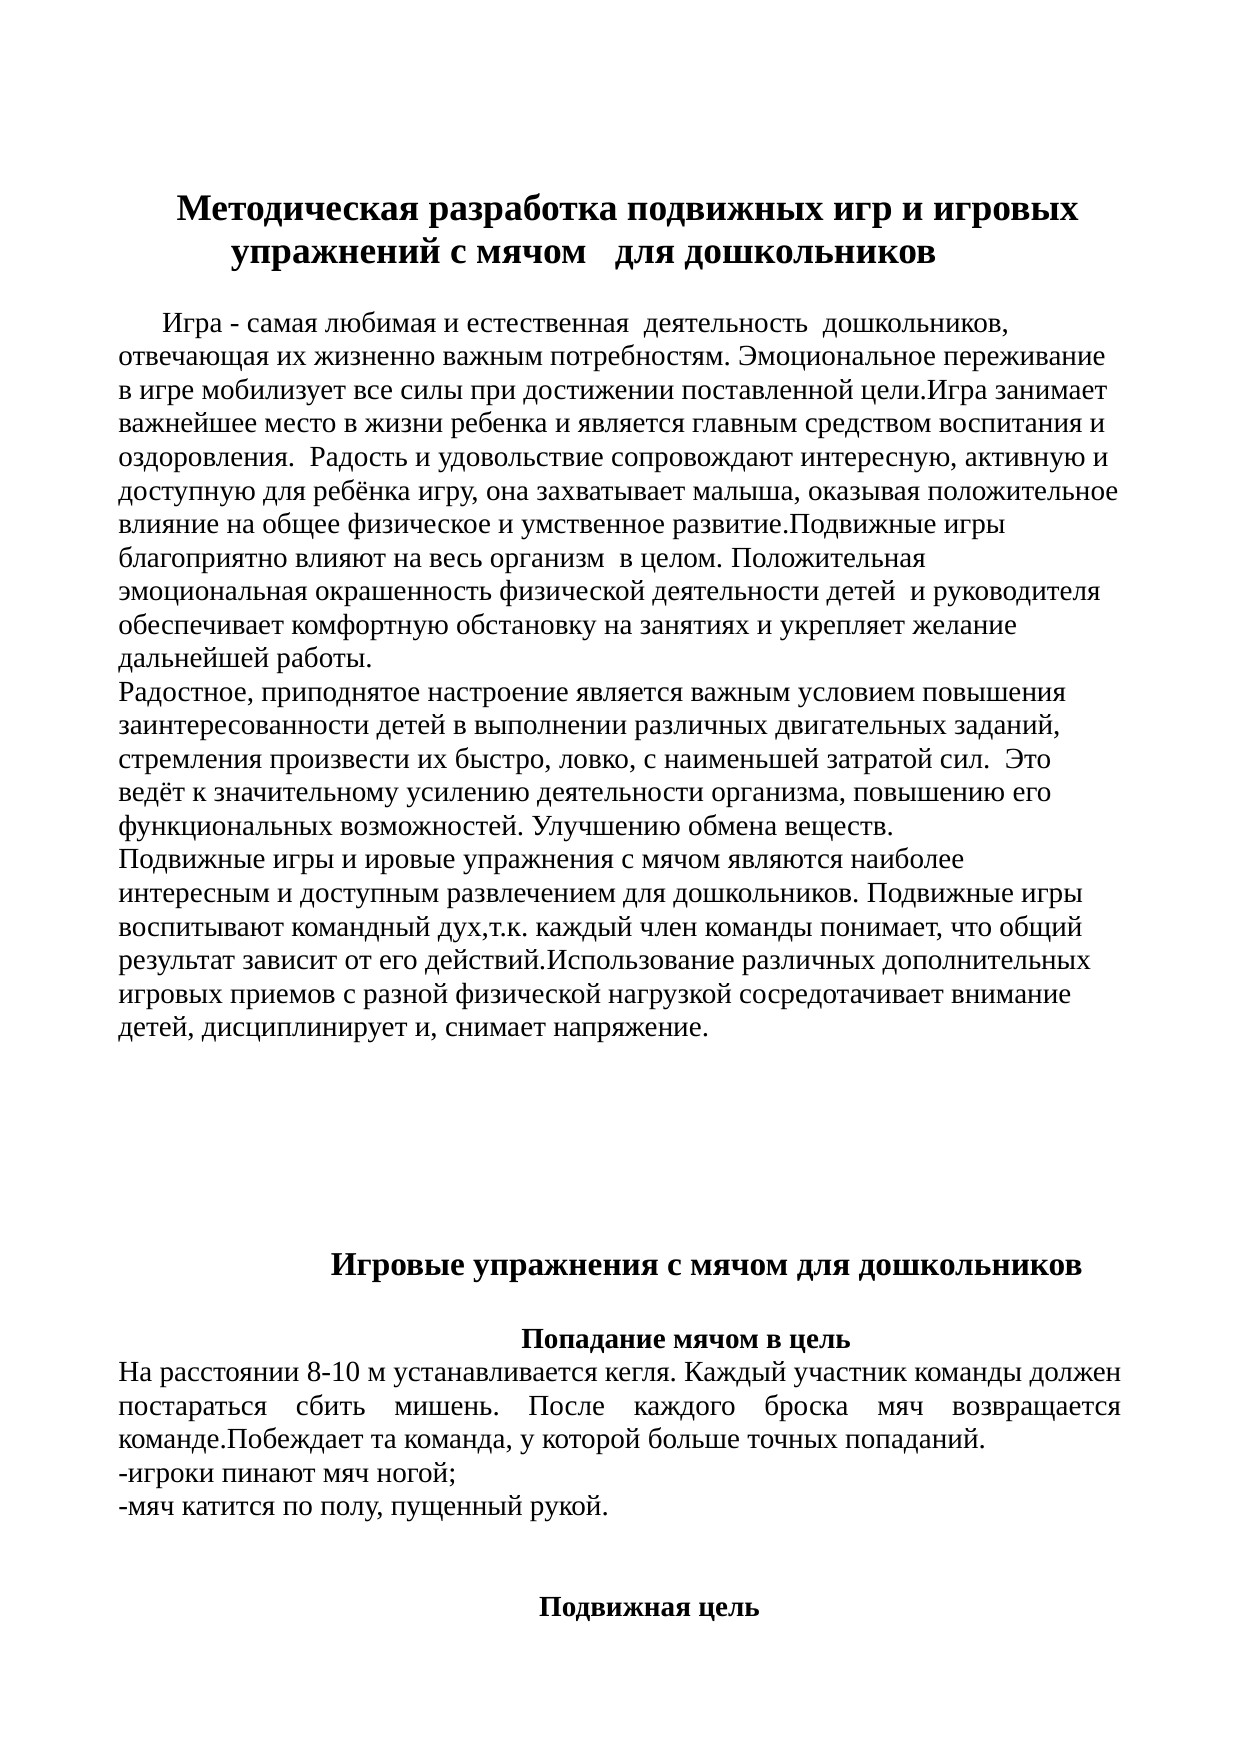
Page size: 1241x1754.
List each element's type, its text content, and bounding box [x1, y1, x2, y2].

text Подвижные игры и ировые упражнения с мячом являются наиболее интересным и доступным развлечением для дошкольников. Подвижные игры воспитывают командный дух,т.к. каждый член команды понимает, что общий результат зависит от его действий.Использование различных дополнительных игровых приемов с разной физической нагрузкой сосредотачивает внимание детей, дисциплинирует и, снимает напряжение. [118, 842, 1122, 1043]
text Попадание мячом в цель [118, 1321, 1122, 1354]
text На расстоянии 8-10 м устанавливается кегля. Каждый участник команды должен постараться сбить мишень. После каждого броска мяч возвращается команде.Побеждает та команда, у которой больше точных попаданий. [118, 1354, 1122, 1455]
text Методическая разработка подвижных игр и игровых [118, 185, 1122, 228]
text Игра - самая любимая и естественная деятельность дошкольников, отвечающая их жизненно важным потребностям. Эмоциональное переживание в игре мобилизует все силы при достижении поставленной цели.Игра занимает важнейшее место в жизни ребенка и является главным средством воспитания и оздоровления. Радость и удовольствие сопровождают интересную, активную и доступную для ребёнка игру, она захватывает малыша, оказывая положительное влияние на общее физическое и умственное развитие.Подвижные игры благоприятно влияют на весь организм в целом. Положительная эмоциональная окрашенность физической деятельности детей и руководителя обеспечивает комфортную обстановку на занятиях и укрепляет желание дальнейшей работы. [118, 305, 1122, 674]
text Радостное, приподнятое настроение является важным условием повышения заинтересованности детей в выполнении различных двигательных заданий, стремления произвести их быстро, ловко, с наименьшей затратой сил. Это ведёт к значительному усилению деятельности организма, повышению его функциональных возможностей. Улучшению обмена веществ. [118, 674, 1122, 842]
text Подвижная цель [118, 1589, 1122, 1623]
text -мяч катится по полу, пущенный рукой. [118, 1488, 1122, 1522]
text упражнений с мячом для дошкольников [118, 228, 1122, 271]
text -игроки пинают мяч ногой; [118, 1455, 1122, 1488]
text Игровые упражнения с мячом для дошкольников [118, 1244, 1122, 1282]
